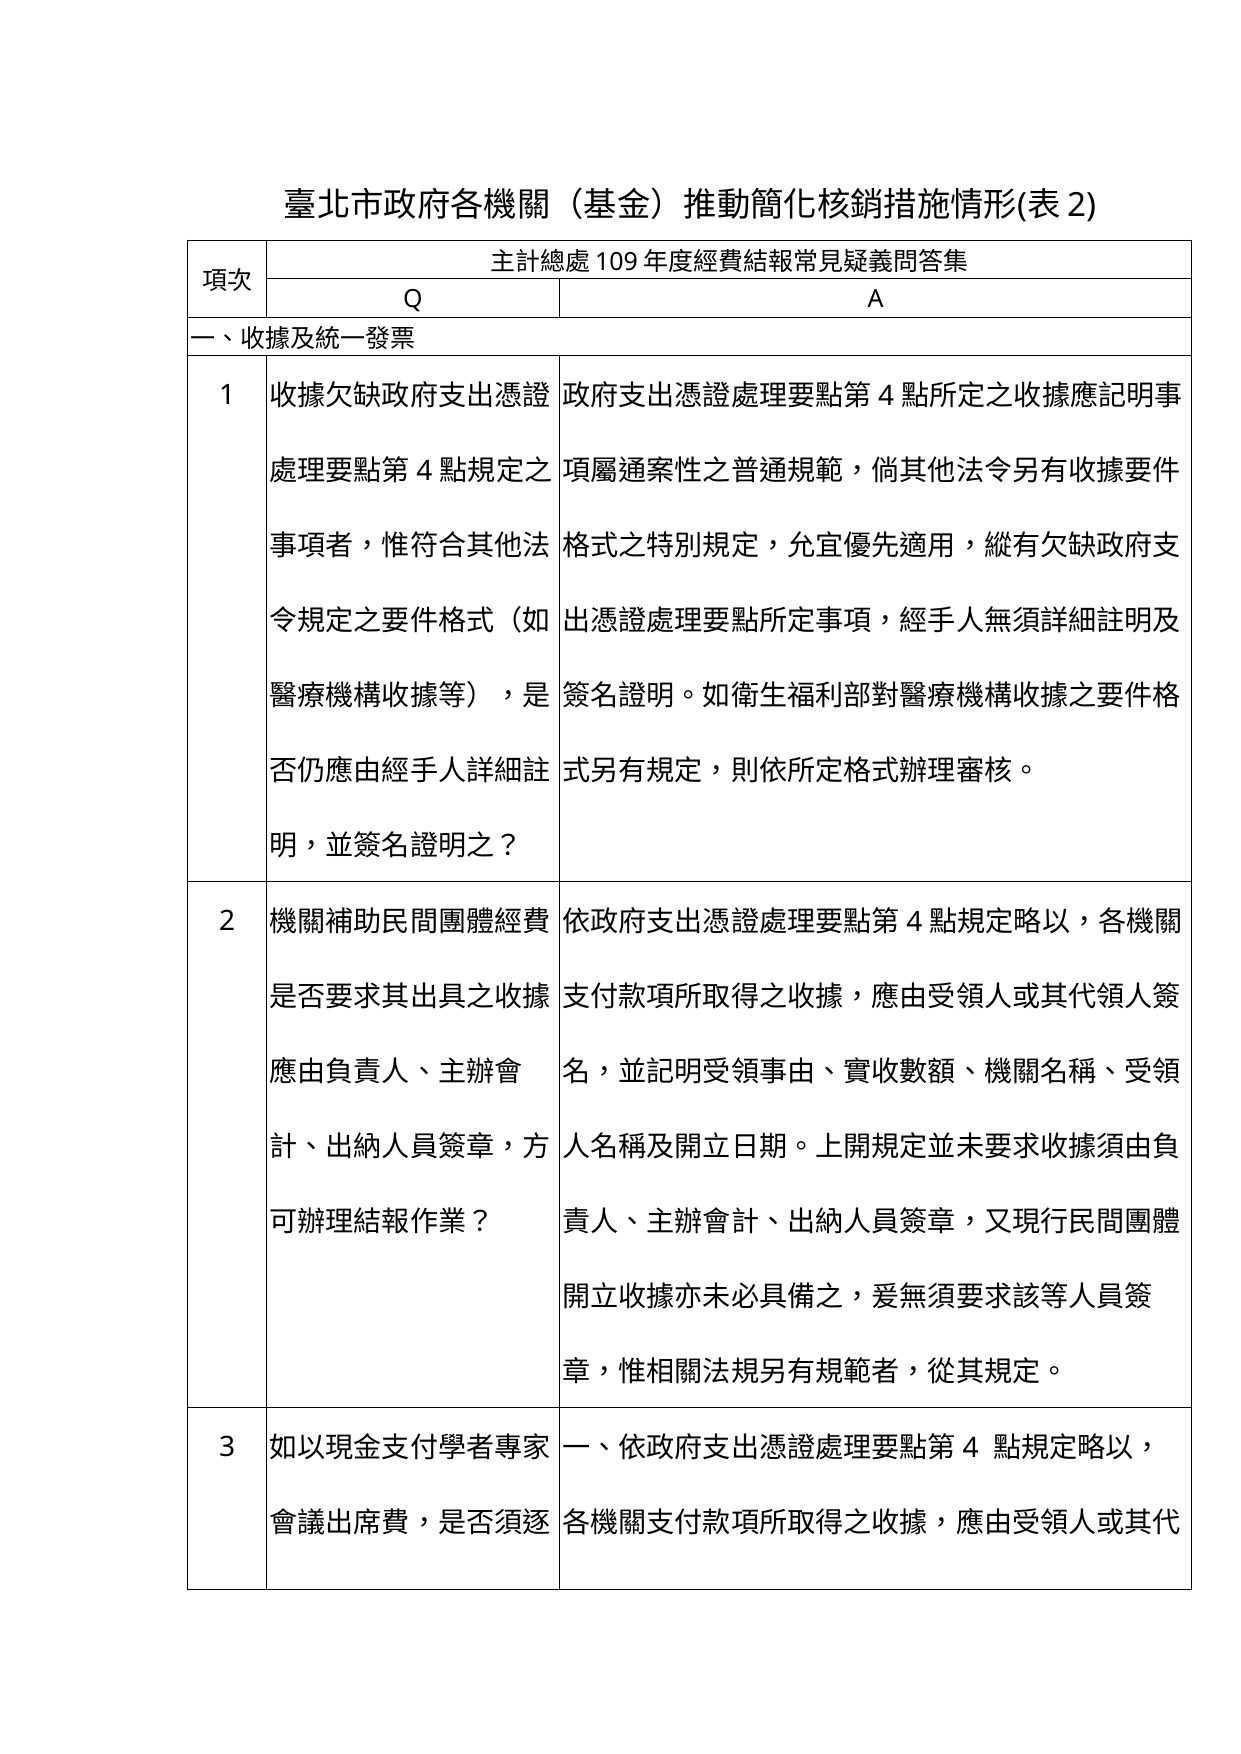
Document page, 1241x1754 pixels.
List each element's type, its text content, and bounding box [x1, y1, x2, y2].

table_cell 1 [188, 356, 266, 881]
table_cell 3 [188, 1408, 266, 1588]
table_cell 一、依政府支出憑證處理要點第 4 點規定略以，各機關支付款項所取得之收據，應由受領人或其代 [560, 1408, 1191, 1588]
table_cell [559, 318, 1191, 355]
table_cell 機關補助民間團體經費是否要求其出具之收據應由負責人、主辦會計、出納人員簽章，方可辦理結報作業？ [267, 882, 559, 1407]
table_cell A [560, 279, 1191, 317]
table_cell 2 [188, 882, 266, 1407]
table_cell Q [267, 279, 559, 317]
table_cell 依政府支出憑證處理要點第 4 點規定略以，各機關支付款項所取得之收據，應由受領人或其代領人簽名，並記明受領事由、實收數額、機關名稱、受領人名稱及開立日期。上開規定並未要求收據須由負責人、主辦會計、出納人員簽章，又現行民間團體開立收據亦未必具備之，爰無須要求該等人員簽章，惟相關法規另有規範者，從其規定。 [560, 882, 1191, 1407]
table_cell 如以現金支付學者專家會議出席費，是否須逐 [267, 1408, 559, 1588]
table_cell 項次 [188, 241, 266, 317]
table_cell 收據欠缺政府支出憑證處理要點第 4 點規定之事項者，惟符合其他法令規定之要件格式（如醫療機構收據等），是否仍應由經手人詳細註明，並簽名證明之？ [267, 356, 559, 881]
table_cell 主計總處109年度經費結報常見疑義問答集 [267, 241, 1191, 278]
table_cell 政府支出憑證處理要點第 4 點所定之收據應記明事項屬通案性之普通規範，倘其他法令另有收據要件格式之特別規定，允宜優先適用，縱有欠缺政府支出憑證處理要點所定事項，經手人無須詳細註明及簽名證明。如衛生福利部對醫療機構收據之要件格式另有規定，則依所定格式辦理審核。 [560, 356, 1191, 881]
table_header 臺北市政府各機關（基金）推動簡化核銷措施情形(表2) [188, 165, 1192, 239]
table_cell 一、收據及統一發票 [188, 318, 559, 355]
